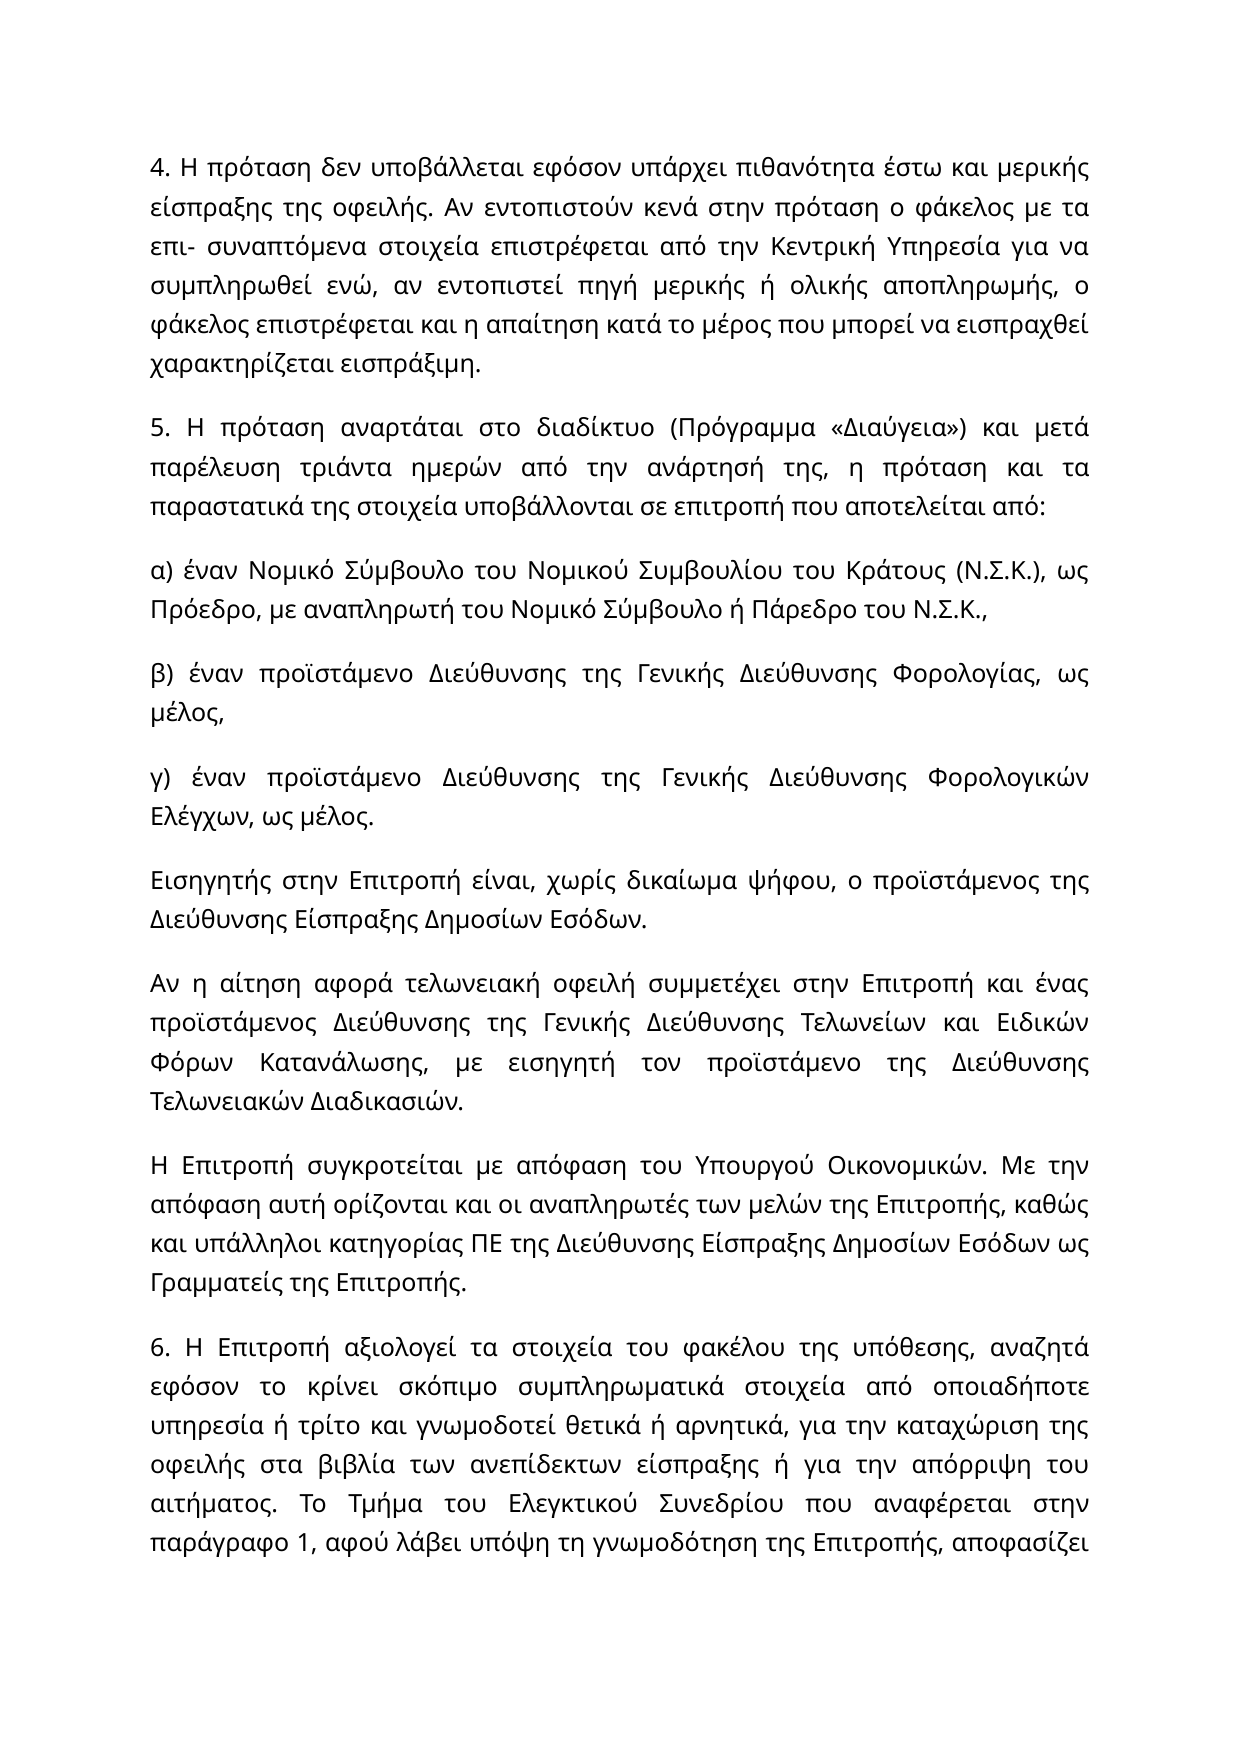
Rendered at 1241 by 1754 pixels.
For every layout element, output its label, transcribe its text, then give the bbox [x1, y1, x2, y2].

text 5. Η πρόταση αναρτάται στο διαδίκτυο (Πρόγραμμα «Διαύγεια») και μετά παρέλευση τριάντα ημερών από την ανάρτησή της, η πρόταση και τα παραστατικά της στοιχεία υποβάλλονται σε επιτροπή που αποτελείται από: [150, 410, 1090, 522]
text Εισηγητής στην Επιτροπή είναι, χωρίς δικαίωμα ψήφου, ο προϊστάμενος της Διεύθυνσης Είσπραξης Δημοσίων Εσόδων. [150, 862, 1090, 936]
text 6. Η Επιτροπή αξιολογεί τα στοιχεία του φακέλου της υπόθεσης, αναζητά εφόσον το κρίνει σκόπιμο συμπληρωματικά στοιχεία από οποιαδήποτε υπηρεσία ή τρίτο και γνωμοδοτεί θετικά ή αρνητικά, για την καταχώριση της οφειλής στα βιβλία των ανεπίδεκτων είσπραξης ή για την απόρριψη του αιτήματος. Το Τμήμα του Ελεγκτικού Συνεδρίου που αναφέρεται στην παράγραφο 1, αφού λάβει υπόψη τη γνωμοδότηση της Επιτροπής, αποφασίζει [150, 1329, 1090, 1559]
text Αν η αίτηση αφορά τελωνειακή οφειλή συμμετέχει στην Επιτροπή και ένας προϊστάμενος Διεύθυνσης της Γενικής Διεύθυνσης Τελωνείων και Ειδικών Φόρων Κατανάλωσης, με εισηγητή τον προϊστάμενο της Διεύθυνσης Τελωνειακών Διαδικασιών. [150, 966, 1090, 1117]
text 4. Η πρόταση δεν υποβάλλεται εφόσον υπάρχει πιθανότητα έστω και μερικής είσπραξης της οφειλής. Αν εντοπιστούν κενά στην πρόταση ο φάκελος με τα επι- συναπτόμενα στοιχεία επιστρέφεται από την Κεντρική Υπηρεσία για να συμπληρωθεί ενώ, αν εντοπιστεί πηγή μερικής ή ολικής αποπληρωμής, ο φάκελος επιστρέφεται και η απαίτηση κατά το μέρος που μπορεί να εισπραχθεί χαρακτηρίζεται εισπράξιμη. [150, 150, 1090, 380]
text β) έναν προϊστάμενο Διεύθυνσης της Γενικής Διεύθυνσης Φορολογίας, ως μέλος, [150, 656, 1090, 729]
text Η Επιτροπή συγκροτείται με απόφαση του Υπουργού Οικονομικών. Με την απόφαση αυτή ορίζονται και οι αναπληρωτές των μελών της Επιτροπής, καθώς και υπάλληλοι κατηγορίας ΠΕ της Διεύθυνσης Είσπραξης Δημοσίων Εσόδων ως Γραμματείς της Επιτροπής. [150, 1147, 1090, 1299]
text α) έναν Νομικό Σύμβουλο του Νομικού Συμβουλίου του Κράτους (Ν.Σ.Κ.), ως Πρόεδρο, με αναπληρωτή του Νομικό Σύμβουλο ή Πάρεδρο του Ν.Σ.Κ., [150, 552, 1090, 626]
text γ) έναν προϊστάμενο Διεύθυνσης της Γενικής Διεύθυνσης Φορολογικών Ελέγχων, ως μέλος. [150, 759, 1090, 832]
